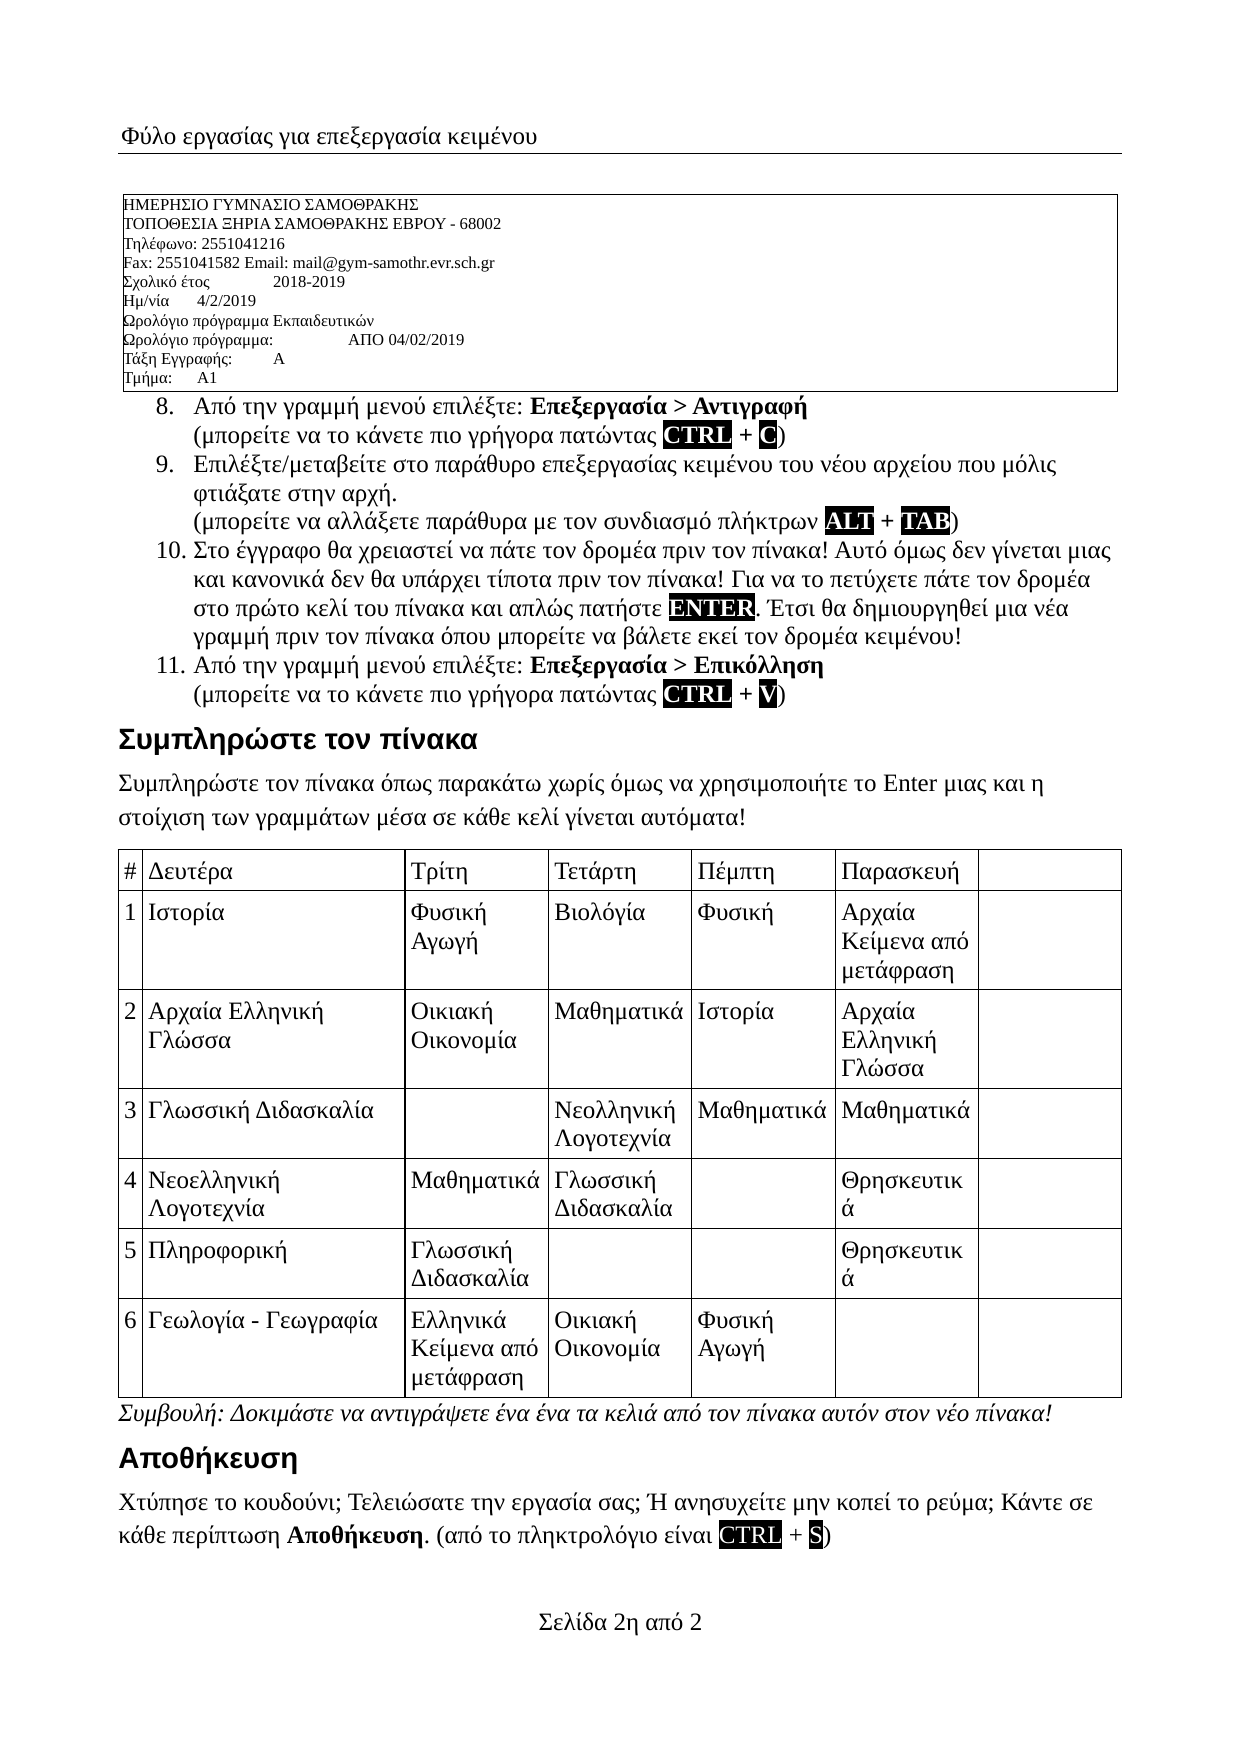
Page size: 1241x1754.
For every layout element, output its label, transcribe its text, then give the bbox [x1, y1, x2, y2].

table_cell 2 [119, 990, 142, 1088]
table_cell [979, 1229, 1121, 1298]
table_cell [979, 891, 1121, 989]
table_cell Γλωσσική Διδασκαλία [143, 1089, 404, 1158]
table_cell 5 [119, 1229, 142, 1298]
subtitle Αποθήκευση [118, 1441, 1122, 1475]
table_cell Πληροφορική [143, 1229, 404, 1298]
table_cell Ελληνικά Κείμενα από μετάφραση [406, 1299, 548, 1397]
table_header # [119, 850, 142, 890]
table_header Παρασκευή [836, 850, 978, 890]
subtitle Συμπληρώστε τον πίνακα [118, 722, 1122, 756]
table_cell 4 [119, 1159, 142, 1228]
table_cell Θρησκευτικά [836, 1229, 978, 1298]
table_cell Οικιακή Οικονομία [549, 1299, 691, 1397]
table_cell Ιστορία [692, 990, 835, 1088]
table_cell Αρχαία Κείμενα από μετάφραση [836, 891, 978, 989]
table_header Τρίτη [406, 850, 548, 890]
table_cell 6 [119, 1299, 142, 1397]
table_cell Ιστορία [143, 891, 404, 989]
table_cell Μαθηματικά [549, 990, 691, 1088]
table_cell Γλωσσική Διδασκαλία [549, 1159, 691, 1228]
table_cell 1 [119, 891, 142, 989]
table_cell Βιολόγία [549, 891, 691, 989]
list Από την γραμμή μενού επιλέξτε: Επεξεργασία > Επικόλληση (μπορείτε να το κάνετε πιο γρήγορα πατώντας CTRL + V) [156, 650, 1122, 708]
table_cell [406, 1089, 548, 1158]
list Από την γραμμή μενού επιλέξτε: Επεξεργασία > Αντιγραφή (μπορείτε να το κάνετε πιο γρήγορα πατώντας CTRL + C) [156, 182, 1122, 449]
table_header Πέμπτη [692, 850, 835, 890]
table_cell Οικιακή Οικονομία [406, 990, 548, 1088]
table_cell Νεοελληνική Λογοτεχνία [143, 1159, 404, 1228]
table_header [979, 850, 1121, 890]
table_cell [836, 1299, 978, 1397]
table_cell Γλωσσική Διδασκαλία [406, 1229, 548, 1298]
table_cell Μαθηματικά [692, 1089, 835, 1158]
text Χτύπησε το κουδούνι; Τελειώσατε την εργασία σας; Ή ανησυχείτε μην κοπεί το ρεύμα; Κάντε σε κάθε περίπτωση Αποθήκευση. (από το πληκτρολόγιο είναι CTRL + S) [118, 1487, 1122, 1549]
table_cell [692, 1159, 835, 1228]
text Συμβουλή: Δοκιμάστε να αντιγράψετε ένα ένα τα κελιά από τον πίνακα αυτόν στον νέο πίνακα! [118, 1398, 1122, 1426]
table_cell Φυσική Αγωγή [692, 1299, 835, 1397]
table_cell [979, 1089, 1121, 1158]
table_cell 3 [119, 1089, 142, 1158]
table_cell [979, 1299, 1121, 1397]
text Συμπληρώστε τον πίνακα όπως παρακάτω χωρίς όμως να χρησιμοποιήτε το Enter μιας και η στοίχιση των γραμμάτων μέσα σε κάθε κελί γίνεται αυτόματα! [118, 768, 1122, 830]
table_cell Αρχαία Ελληνική Γλώσσα [836, 990, 978, 1088]
table_cell Φυσική Αγωγή [406, 891, 548, 989]
table_cell Γεωλογία - Γεωγραφία [143, 1299, 404, 1397]
table_cell [979, 990, 1121, 1088]
table_cell Μαθηματικά [406, 1159, 548, 1228]
table_cell [692, 1229, 835, 1298]
table_cell [549, 1229, 691, 1298]
table_header Δευτέρα [143, 850, 404, 890]
table_cell Φυσική [692, 891, 835, 989]
table_cell Θρησκευτικά [836, 1159, 978, 1228]
table_cell Νεολληνική Λογοτεχνία [549, 1089, 691, 1158]
list Στο έγγραφο θα χρειαστεί να πάτε τον δρομέα πριν τον πίνακα! Αυτό όμως δεν γίνεται μιας και κανονικά δεν θα υπάρχει τίποτα πριν τον πίνακα! Για να το πετύχετε πάτε τον δρομέα στο πρώτο κελί του πίνακα και απλώς πατήστε ENTER. Έτσι θα δημιουργηθεί μια νέα γραμμή πριν τον πίνακα όπου μπορείτε να βάλετε εκεί τον δρομέα κειμένου! [156, 535, 1122, 650]
table_cell [979, 1159, 1121, 1228]
table_cell Αρχαία Ελληνική Γλώσσα [143, 990, 404, 1088]
list Επιλέξτε/μεταβείτε στο παράθυρο επεξεργασίας κειμένου του νέου αρχείου που μόλις φτιάξατε στην αρχή. (μπορείτε να αλλάξετε παράθυρα με τον συνδιασμό πλήκτρων ALT + TAB) [156, 449, 1122, 535]
table_header Τετάρτη [549, 850, 691, 890]
table_cell Μαθηματικά [836, 1089, 978, 1158]
